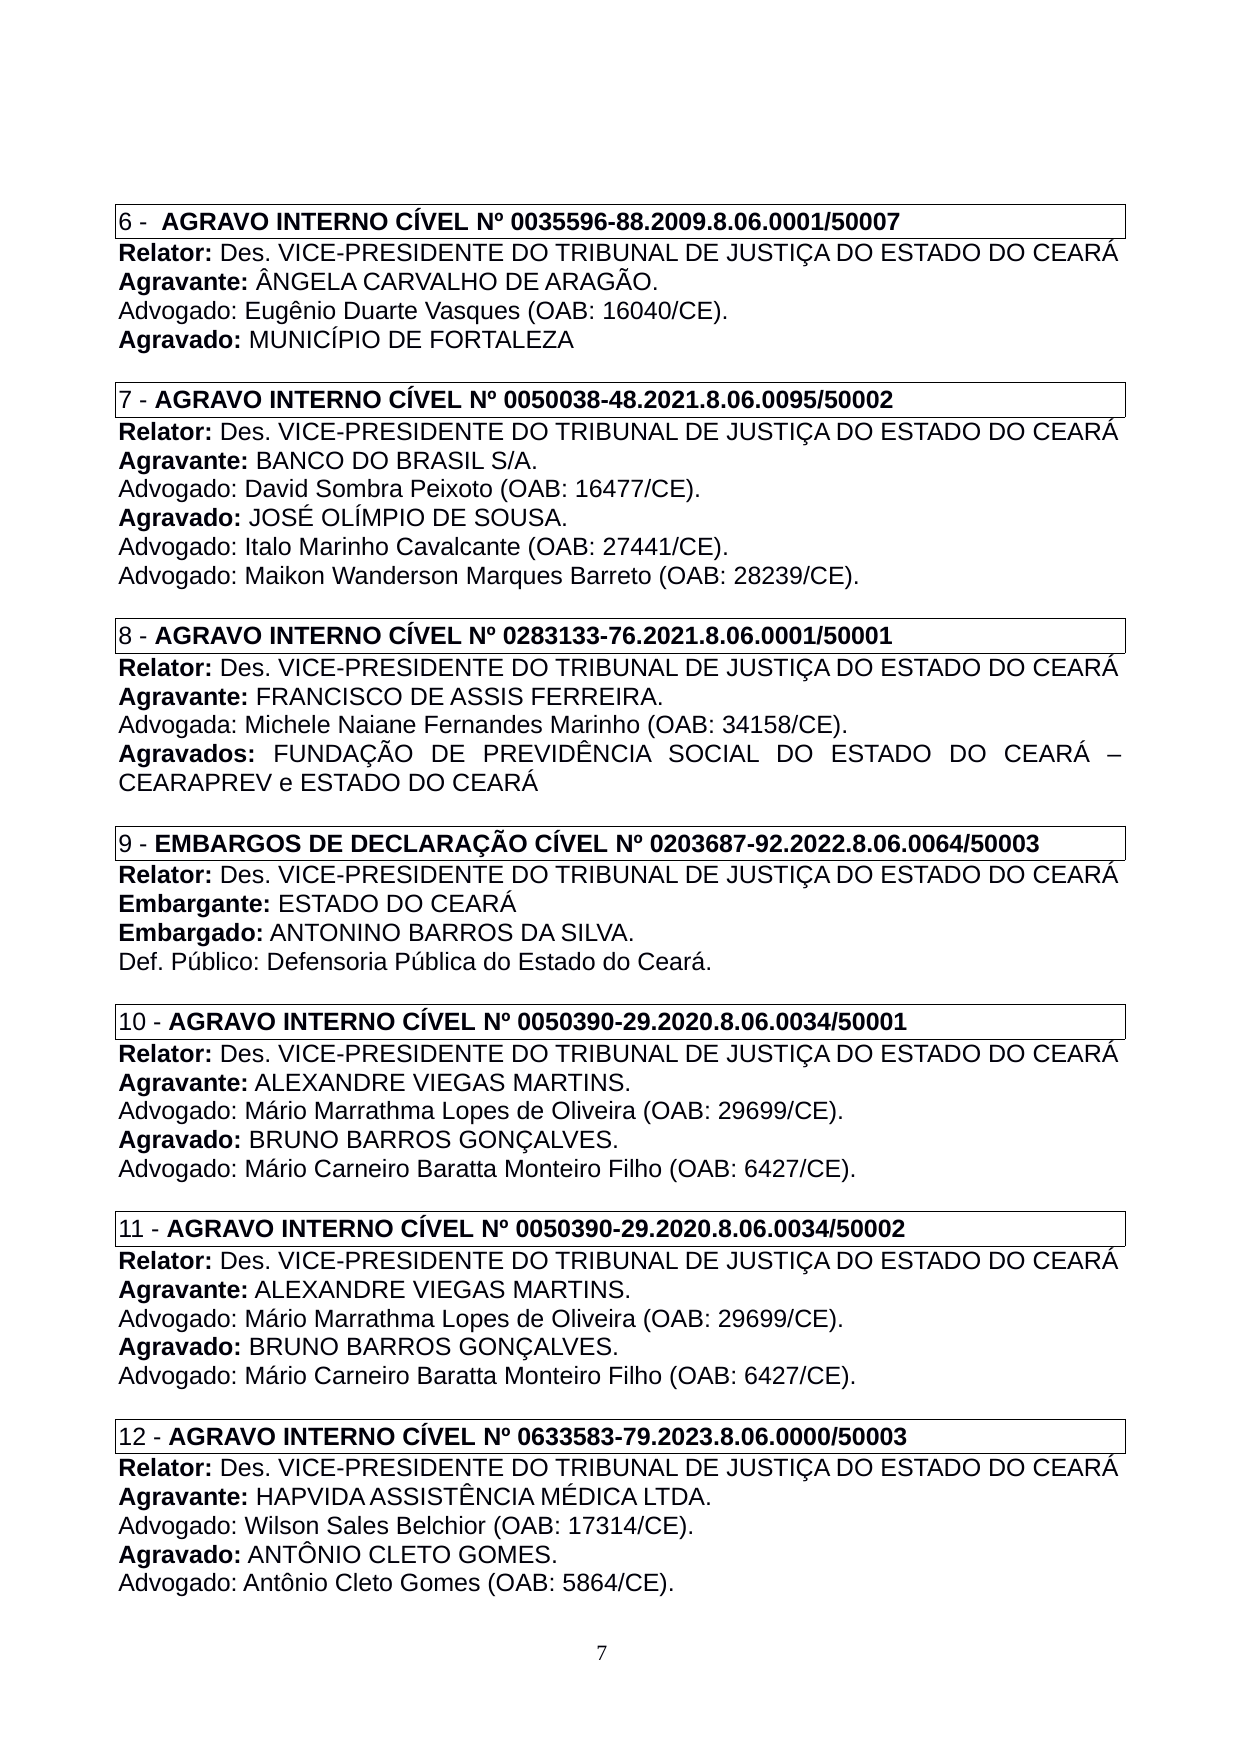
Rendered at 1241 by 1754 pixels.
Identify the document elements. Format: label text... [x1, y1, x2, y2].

list 12 - AGRAVO INTERNO CÍVEL Nº 0633583-79.2023.8.06.0000/50003 [116, 1420, 1125, 1453]
list Advogada: Michele Naiane Fernandes Marinho (OAB: 34158/CE). [118, 711, 1122, 739]
list Agravado: ANTÔNIO CLETO GOMES. [118, 1540, 1122, 1568]
list 6 - AGRAVO INTERNO CÍVEL Nº 0035596-88.2009.8.06.0001/50007 [116, 205, 1125, 238]
list 11 - AGRAVO INTERNO CÍVEL Nº 0050390-29.2020.8.06.0034/50002 [116, 1212, 1125, 1246]
list Relator: Des. VICE-PRESIDENTE DO TRIBUNAL DE JUSTIÇA DO ESTADO DO CEARÁ [118, 861, 1122, 889]
list Advogado: Mário Carneiro Baratta Monteiro Filho (OAB: 6427/CE). [118, 1361, 1122, 1390]
list Agravado: JOSÉ OLÍMPIO DE SOUSA. [118, 503, 1122, 532]
list Advogado: Wilson Sales Belchior (OAB: 17314/CE). [118, 1511, 1122, 1540]
list Relator: Des. VICE-PRESIDENTE DO TRIBUNAL DE JUSTIÇA DO ESTADO DO CEARÁ [118, 239, 1122, 267]
list 9 - EMBARGOS DE DECLARAÇÃO CÍVEL Nº 0203687-92.2022.8.06.0064/50003 [116, 827, 1125, 860]
list Relator: Des. VICE-PRESIDENTE DO TRIBUNAL DE JUSTIÇA DO ESTADO DO CEARÁ [118, 654, 1122, 682]
list Advogado: Maikon Wanderson Marques Barreto (OAB: 28239/CE). [118, 561, 1122, 589]
list Agravante: BANCO DO BRASIL S/A. [118, 446, 1122, 474]
list Advogado: Mário Marrathma Lopes de Oliveira (OAB: 29699/CE). [118, 1304, 1122, 1332]
list Agravante: HAPVIDA ASSISTÊNCIA MÉDICA LTDA. [118, 1482, 1122, 1511]
list Agravado: BRUNO BARROS GONÇALVES. [118, 1125, 1122, 1154]
list Agravado: BRUNO BARROS GONÇALVES. [118, 1332, 1122, 1361]
list Agravante: ALEXANDRE VIEGAS MARTINS. [118, 1275, 1122, 1304]
list 10 - AGRAVO INTERNO CÍVEL Nº 0050390-29.2020.8.06.0034/50001 [116, 1005, 1125, 1039]
list Advogado: Eugênio Duarte Vasques (OAB: 16040/CE). [118, 296, 1122, 325]
list Agravante: FRANCISCO DE ASSIS FERREIRA. [118, 682, 1122, 711]
list Embargante: ESTADO DO CEARÁ [118, 889, 1122, 918]
list Advogado: Mário Marrathma Lopes de Oliveira (OAB: 29699/CE). [118, 1096, 1122, 1125]
list Agravante: ALEXANDRE VIEGAS MARTINS. [118, 1068, 1122, 1096]
list Relator: Des. VICE-PRESIDENTE DO TRIBUNAL DE JUSTIÇA DO ESTADO DO CEARÁ [118, 1247, 1122, 1275]
list Advogado: Antônio Cleto Gomes (OAB: 5864/CE). [118, 1568, 1122, 1597]
list Relator: Des. VICE-PRESIDENTE DO TRIBUNAL DE JUSTIÇA DO ESTADO DO CEARÁ [118, 418, 1122, 446]
list Agravado: MUNICÍPIO DE FORTALEZA [118, 325, 1122, 353]
list 8 - AGRAVO INTERNO CÍVEL Nº 0283133-76.2021.8.06.0001/50001 [116, 619, 1125, 653]
list Advogado: David Sombra Peixoto (OAB: 16477/CE). [118, 474, 1122, 503]
list Relator: Des. VICE-PRESIDENTE DO TRIBUNAL DE JUSTIÇA DO ESTADO DO CEARÁ [118, 1040, 1122, 1068]
list Advogado: Italo Marinho Cavalcante (OAB: 27441/CE). [118, 532, 1122, 561]
list Relator: Des. VICE-PRESIDENTE DO TRIBUNAL DE JUSTIÇA DO ESTADO DO CEARÁ [118, 1454, 1122, 1482]
list 7 - AGRAVO INTERNO CÍVEL Nº 0050038-48.2021.8.06.0095/50002 [116, 383, 1125, 417]
list Embargado: ANTONINO BARROS DA SILVA. [118, 918, 1122, 947]
list Agravados: FUNDAÇÃO DE PREVIDÊNCIA SOCIAL DO ESTADO DO CEARÁ – CEARAPREV e ESTADO DO CEARÁ [118, 739, 1122, 797]
list Def. Público: Defensoria Pública do Estado do Ceará. [118, 947, 1122, 975]
list Agravante: ÂNGELA CARVALHO DE ARAGÃO. [118, 267, 1122, 296]
list Advogado: Mário Carneiro Baratta Monteiro Filho (OAB: 6427/CE). [118, 1154, 1122, 1183]
